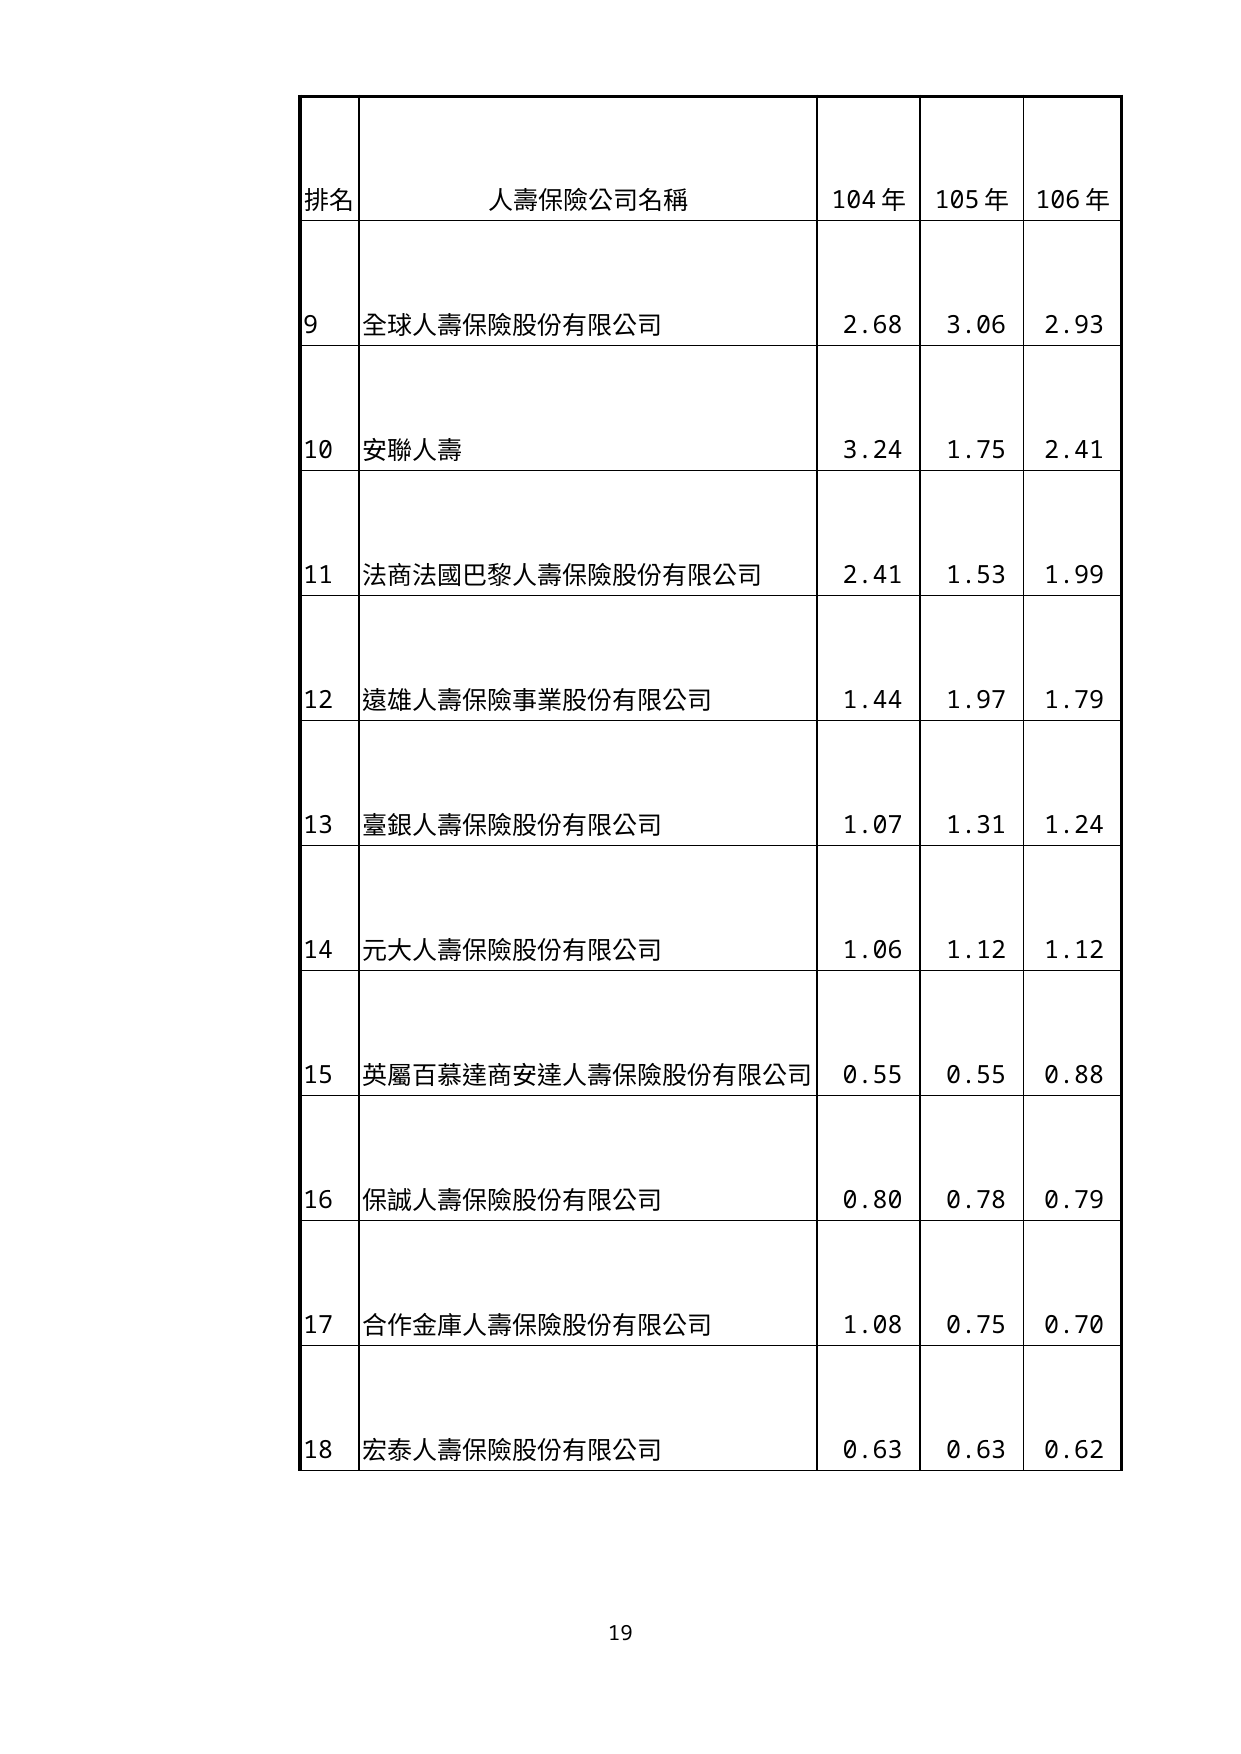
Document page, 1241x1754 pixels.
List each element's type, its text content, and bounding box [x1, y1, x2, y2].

table_cell 臺銀人壽保險股份有限公司 [360, 721, 816, 844]
table_cell 法商法國巴黎人壽保險股份有限公司 [360, 471, 816, 594]
table_cell 16 [302, 1096, 358, 1219]
table_cell 15 [302, 971, 358, 1094]
table_cell 18 [302, 1346, 358, 1469]
table_cell 遠雄人壽保險事業股份有限公司 [360, 596, 816, 719]
table_cell 1.31 [921, 721, 1023, 844]
table_cell 1.12 [1024, 846, 1120, 969]
table_header 104年 [818, 98, 919, 219]
table_cell 1.24 [1024, 721, 1120, 844]
table_cell 13 [302, 721, 358, 844]
table_cell 3.06 [921, 221, 1023, 344]
table_cell 0.62 [1024, 1346, 1120, 1469]
table_cell 1.99 [1024, 471, 1120, 594]
table_cell 12 [302, 596, 358, 719]
table_cell 0.78 [921, 1096, 1023, 1219]
table_cell 1.97 [921, 596, 1023, 719]
table_header 105年 [921, 98, 1023, 219]
table_cell 17 [302, 1221, 358, 1344]
table_cell 全球人壽保險股份有限公司 [360, 221, 816, 344]
table_cell 1.79 [1024, 596, 1120, 719]
table_cell 1.08 [818, 1221, 919, 1344]
table_header 106年 [1024, 98, 1120, 219]
table_cell 2.93 [1024, 221, 1120, 344]
table_cell 0.70 [1024, 1221, 1120, 1344]
table_cell 11 [302, 471, 358, 594]
table_cell 1.44 [818, 596, 919, 719]
table_header 人壽保險公司名稱 [360, 98, 816, 219]
table_cell 保誠人壽保險股份有限公司 [360, 1096, 816, 1219]
table_cell 宏泰人壽保險股份有限公司 [360, 1346, 816, 1469]
table_cell 元大人壽保險股份有限公司 [360, 846, 816, 969]
table_cell 1.53 [921, 471, 1023, 594]
table_cell 1.75 [921, 346, 1023, 469]
table_cell 0.79 [1024, 1096, 1120, 1219]
table_cell 14 [302, 846, 358, 969]
table_cell 9 [302, 221, 358, 344]
table_cell 0.88 [1024, 971, 1120, 1094]
table_cell 3.24 [818, 346, 919, 469]
table_cell 2.41 [1024, 346, 1120, 469]
table_cell 英屬百慕達商安達人壽保險股份有限公司 [360, 971, 816, 1094]
table_cell 0.80 [818, 1096, 919, 1219]
table_cell 安聯人壽 [360, 346, 816, 469]
table_cell 2.41 [818, 471, 919, 594]
table_cell 合作金庫人壽保險股份有限公司 [360, 1221, 816, 1344]
table_cell 0.63 [818, 1346, 919, 1469]
table_cell 0.75 [921, 1221, 1023, 1344]
table_cell 1.06 [818, 846, 919, 969]
table_cell 10 [302, 346, 358, 469]
table_cell 1.12 [921, 846, 1023, 969]
table_cell 0.63 [921, 1346, 1023, 1469]
table_cell 2.68 [818, 221, 919, 344]
table_cell 1.07 [818, 721, 919, 844]
table_cell 0.55 [818, 971, 919, 1094]
table_header 排名 [302, 98, 358, 219]
table_cell 0.55 [921, 971, 1023, 1094]
